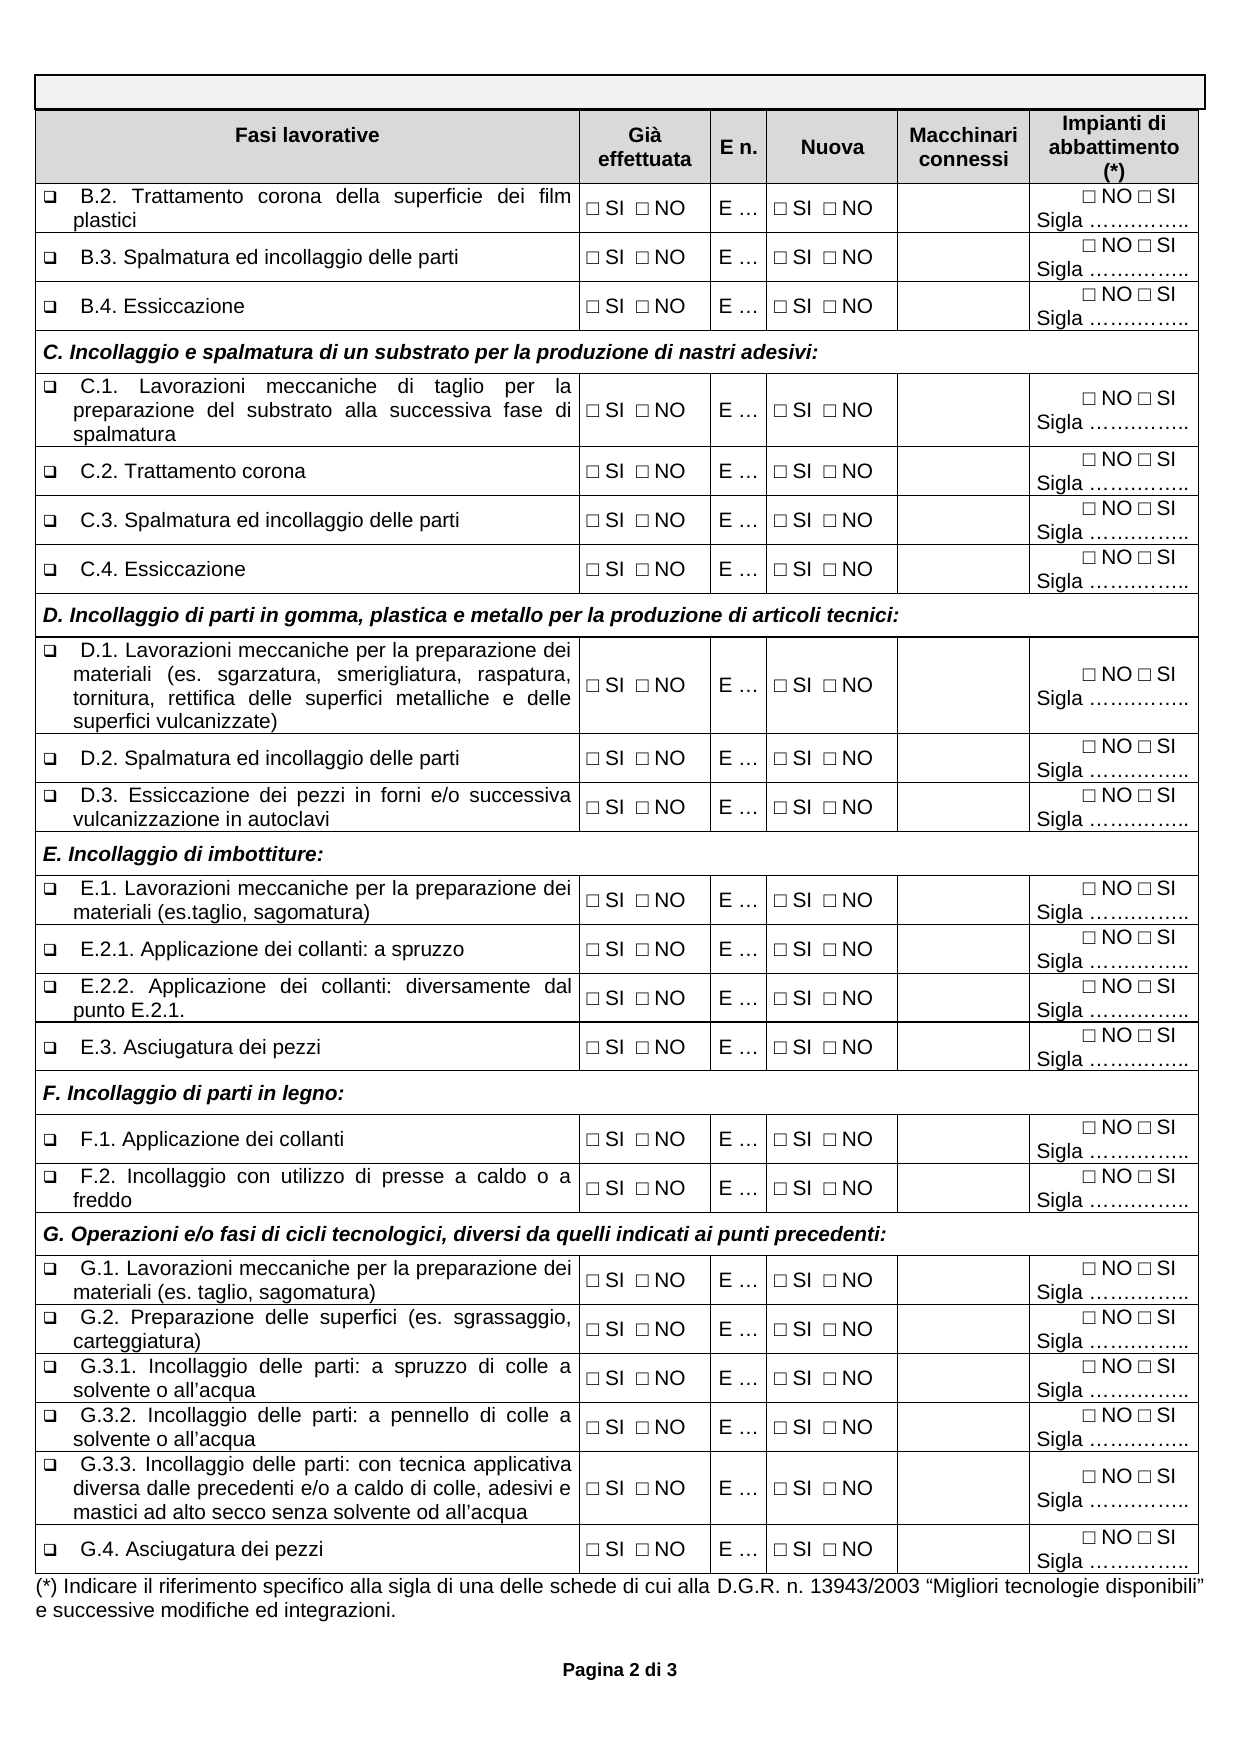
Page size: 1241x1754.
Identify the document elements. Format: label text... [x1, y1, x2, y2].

table_cell □ SI □ NO [580, 1256, 710, 1304]
table_cell E … [711, 638, 766, 733]
table_cell □ SI □ NO [767, 1164, 897, 1212]
table_cell E … [711, 233, 766, 281]
table_cell [898, 1354, 1029, 1402]
table_cell [898, 1115, 1029, 1163]
table_cell E … [711, 876, 766, 923]
table_cell [898, 638, 1029, 733]
table_cell □ NO □ SI Sigla …….…….. [1030, 1115, 1198, 1163]
table_cell □ NO □ SI Sigla …….…….. [1030, 233, 1198, 281]
table_cell E.2.1. Applicazione dei collanti: a spruzzo [36, 925, 579, 972]
table_cell F.2. Incollaggio con utilizzo di presse a caldo o a freddo [36, 1164, 579, 1212]
table_cell E … [711, 1305, 766, 1353]
table_cell E … [711, 496, 766, 544]
table_cell E.2.2. Applicazione dei collanti: diversamente dal punto E.2.1. [36, 974, 579, 1021]
table_header Già effettuata [580, 111, 710, 183]
table_cell □ SI □ NO [767, 734, 897, 782]
table_cell G.4. Asciugatura dei pezzi [36, 1525, 579, 1573]
table_cell □ SI □ NO [580, 974, 710, 1021]
table_header Impianti di abbattimento (*) [1030, 111, 1198, 183]
table_cell □ NO □ SI Sigla …….…….. [1030, 876, 1198, 923]
table_cell □ NO □ SI Sigla …….…….. [1030, 734, 1198, 782]
table_cell □ SI □ NO [580, 282, 710, 330]
table_cell C.1. Lavorazioni meccaniche di taglio per la preparazione del substrato alla successiva fase di spalmatura [36, 374, 579, 446]
table_cell □ NO □ SI Sigla …….…….. [1030, 1164, 1198, 1212]
table_cell [898, 282, 1029, 330]
table_cell □ SI □ NO [580, 447, 710, 495]
table_cell G.2. Preparazione delle superfici (es. sgrassaggio, carteggiatura) [36, 1305, 579, 1353]
table_cell D.2. Spalmatura ed incollaggio delle parti [36, 734, 579, 782]
table_cell G.3.3. Incollaggio delle parti: con tecnica applicativa diversa dalle precedenti e/o a caldo di colle, adesivi e mastici ad alto secco senza solvente od all’acqua [36, 1452, 579, 1524]
table_cell □ SI □ NO [767, 638, 897, 733]
table_cell □ NO □ SI Sigla …….…….. [1030, 282, 1198, 330]
table_cell E … [711, 1023, 766, 1070]
table_cell E … [711, 1256, 766, 1304]
table_cell E.3. Asciugatura dei pezzi [36, 1023, 579, 1070]
table_cell □ NO □ SI Sigla …….…….. [1030, 1403, 1198, 1451]
table_cell F.1. Applicazione dei collanti [36, 1115, 579, 1163]
table_cell D. Incollaggio di parti in gomma, plastica e metallo per la produzione di articoli tecnici: [36, 594, 1198, 636]
table_cell [898, 374, 1029, 446]
table_cell □ SI □ NO [580, 1164, 710, 1212]
table_cell E … [711, 1525, 766, 1573]
table_cell [898, 184, 1029, 232]
table_cell □ SI □ NO [580, 374, 710, 446]
table_cell □ SI □ NO [580, 233, 710, 281]
table_cell E … [711, 734, 766, 782]
table_cell □ SI □ NO [767, 1403, 897, 1451]
table_cell E … [711, 783, 766, 831]
table_cell □ SI □ NO [767, 496, 897, 544]
table_cell □ SI □ NO [580, 1305, 710, 1353]
table_cell □ SI □ NO [767, 447, 897, 495]
table_cell □ SI □ NO [767, 974, 897, 1021]
table_cell F. Incollaggio di parti in legno: [36, 1071, 1198, 1114]
table_cell E … [711, 282, 766, 330]
table_cell □ SI □ NO [580, 1023, 710, 1070]
table_cell E … [711, 1354, 766, 1402]
table_cell □ SI □ NO [580, 1525, 710, 1573]
text (*) Indicare il riferimento specifico alla sigla di una delle schede di cui alla D.G.R. n. 13943/2003 “Migliori tecnologie disponibili” e successive modifiche ed integrazioni. [35, 1574, 1204, 1622]
table_cell □ NO □ SI Sigla …….…….. [1030, 545, 1198, 593]
table_cell E … [711, 447, 766, 495]
table_cell □ NO □ SI Sigla …….…….. [1030, 1305, 1198, 1353]
table_cell E … [711, 184, 766, 232]
table_cell D.1. Lavorazioni meccaniche per la preparazione dei materiali (es. sgarzatura, smerigliatura, raspatura, tornitura, rettifica delle superfici metalliche e delle superfici vulcanizzate) [36, 638, 579, 733]
table_cell □ SI □ NO [580, 496, 710, 544]
table_cell [898, 1256, 1029, 1304]
table_cell □ NO □ SI Sigla …….…….. [1030, 783, 1198, 831]
table_cell [898, 1164, 1029, 1212]
table_cell □ SI □ NO [580, 1354, 710, 1402]
table_header Macchinari connessi [898, 111, 1029, 183]
table_cell □ SI □ NO [767, 374, 897, 446]
table_cell □ NO □ SI Sigla …….…….. [1030, 925, 1198, 972]
table_cell C.2. Trattamento corona [36, 447, 579, 495]
table_header Nuova [767, 111, 897, 183]
table_cell □ SI □ NO [767, 1305, 897, 1353]
table_cell □ NO □ SI Sigla …….…….. [1030, 1354, 1198, 1402]
table_cell □ SI □ NO [580, 734, 710, 782]
table_cell [898, 545, 1029, 593]
table_cell [898, 876, 1029, 923]
table_cell □ NO □ SI Sigla …….…….. [1030, 447, 1198, 495]
table_cell □ SI □ NO [767, 184, 897, 232]
table_cell □ NO □ SI Sigla …….…….. [1030, 638, 1198, 733]
table_cell C. Incollaggio e spalmatura di un substrato per la produzione di nastri adesivi: [36, 331, 1198, 373]
table_cell □ SI □ NO [580, 876, 710, 923]
table_cell □ NO □ SI Sigla …….…….. [1030, 184, 1198, 232]
table_cell B.3. Spalmatura ed incollaggio delle parti [36, 233, 579, 281]
table_cell □ SI □ NO [580, 783, 710, 831]
table_cell [898, 1023, 1029, 1070]
table_cell □ NO □ SI Sigla …….…….. [1030, 1023, 1198, 1070]
table_cell □ SI □ NO [580, 545, 710, 593]
table_cell [898, 1525, 1029, 1573]
table_cell □ NO □ SI Sigla …….…….. [1030, 1256, 1198, 1304]
table_cell E … [711, 925, 766, 972]
table_cell □ SI □ NO [580, 638, 710, 733]
table_cell □ SI □ NO [767, 783, 897, 831]
table_cell □ NO □ SI Sigla …….…….. [1030, 974, 1198, 1021]
table_cell [898, 496, 1029, 544]
table_cell E … [711, 1403, 766, 1451]
table_cell □ SI □ NO [767, 925, 897, 972]
table_cell □ SI □ NO [580, 1403, 710, 1451]
table_header E n. [711, 111, 766, 183]
table_cell E … [711, 1452, 766, 1524]
table_cell E … [711, 545, 766, 593]
table_cell E … [711, 1115, 766, 1163]
table_cell □ SI □ NO [767, 1256, 897, 1304]
table_cell □ SI □ NO [580, 1452, 710, 1524]
table_cell E … [711, 974, 766, 1021]
table_cell □ SI □ NO [767, 282, 897, 330]
table_cell □ NO □ SI Sigla …….…….. [1030, 1525, 1198, 1573]
table_cell [898, 1305, 1029, 1353]
table_cell G. Operazioni e/o fasi di cicli tecnologici, diversi da quelli indicati ai punti precedenti: [36, 1213, 1198, 1255]
table_cell □ SI □ NO [580, 1115, 710, 1163]
table_cell D.3. Essiccazione dei pezzi in forni e/o successiva vulcanizzazione in autoclavi [36, 783, 579, 831]
table_cell □ SI □ NO [767, 1023, 897, 1070]
table_cell □ NO □ SI Sigla …….…….. [1030, 1452, 1198, 1524]
table_cell □ SI □ NO [767, 233, 897, 281]
table_cell [898, 1452, 1029, 1524]
table_cell C.4. Essiccazione [36, 545, 579, 593]
table_cell [898, 233, 1029, 281]
table_cell B.4. Essiccazione [36, 282, 579, 330]
table_cell [898, 925, 1029, 972]
table_cell E … [711, 374, 766, 446]
table_cell □ SI □ NO [580, 184, 710, 232]
table_cell □ SI □ NO [767, 1115, 897, 1163]
table_cell □ SI □ NO [767, 545, 897, 593]
table_cell □ SI □ NO [767, 1452, 897, 1524]
table_cell C.3. Spalmatura ed incollaggio delle parti [36, 496, 579, 544]
table_cell G.3.2. Incollaggio delle parti: a pennello di colle a solvente o all’acqua [36, 1403, 579, 1451]
table_cell E … [711, 1164, 766, 1212]
table_cell G.1. Lavorazioni meccaniche per la preparazione dei materiali (es. taglio, sagomatura) [36, 1256, 579, 1304]
table_cell [898, 974, 1029, 1021]
table_cell □ SI □ NO [580, 925, 710, 972]
table_cell E.1. Lavorazioni meccaniche per la preparazione dei materiali (es.taglio, sagomatura) [36, 876, 579, 923]
table_cell [898, 734, 1029, 782]
table_cell [898, 1403, 1029, 1451]
table_cell B.2. Trattamento corona della superficie dei film plastici [36, 184, 579, 232]
table_cell □ NO □ SI Sigla …….…….. [1030, 496, 1198, 544]
table_cell □ NO □ SI Sigla …….…….. [1030, 374, 1198, 446]
table_header Fasi lavorative [36, 111, 579, 183]
table_cell [898, 447, 1029, 495]
table_cell E. Incollaggio di imbottiture: [36, 832, 1198, 874]
table_cell □ SI □ NO [767, 876, 897, 923]
table_cell G.3.1. Incollaggio delle parti: a spruzzo di colle a solvente o all’acqua [36, 1354, 579, 1402]
table_cell □ SI □ NO [767, 1525, 897, 1573]
table_cell □ SI □ NO [767, 1354, 897, 1402]
table_cell [898, 783, 1029, 831]
